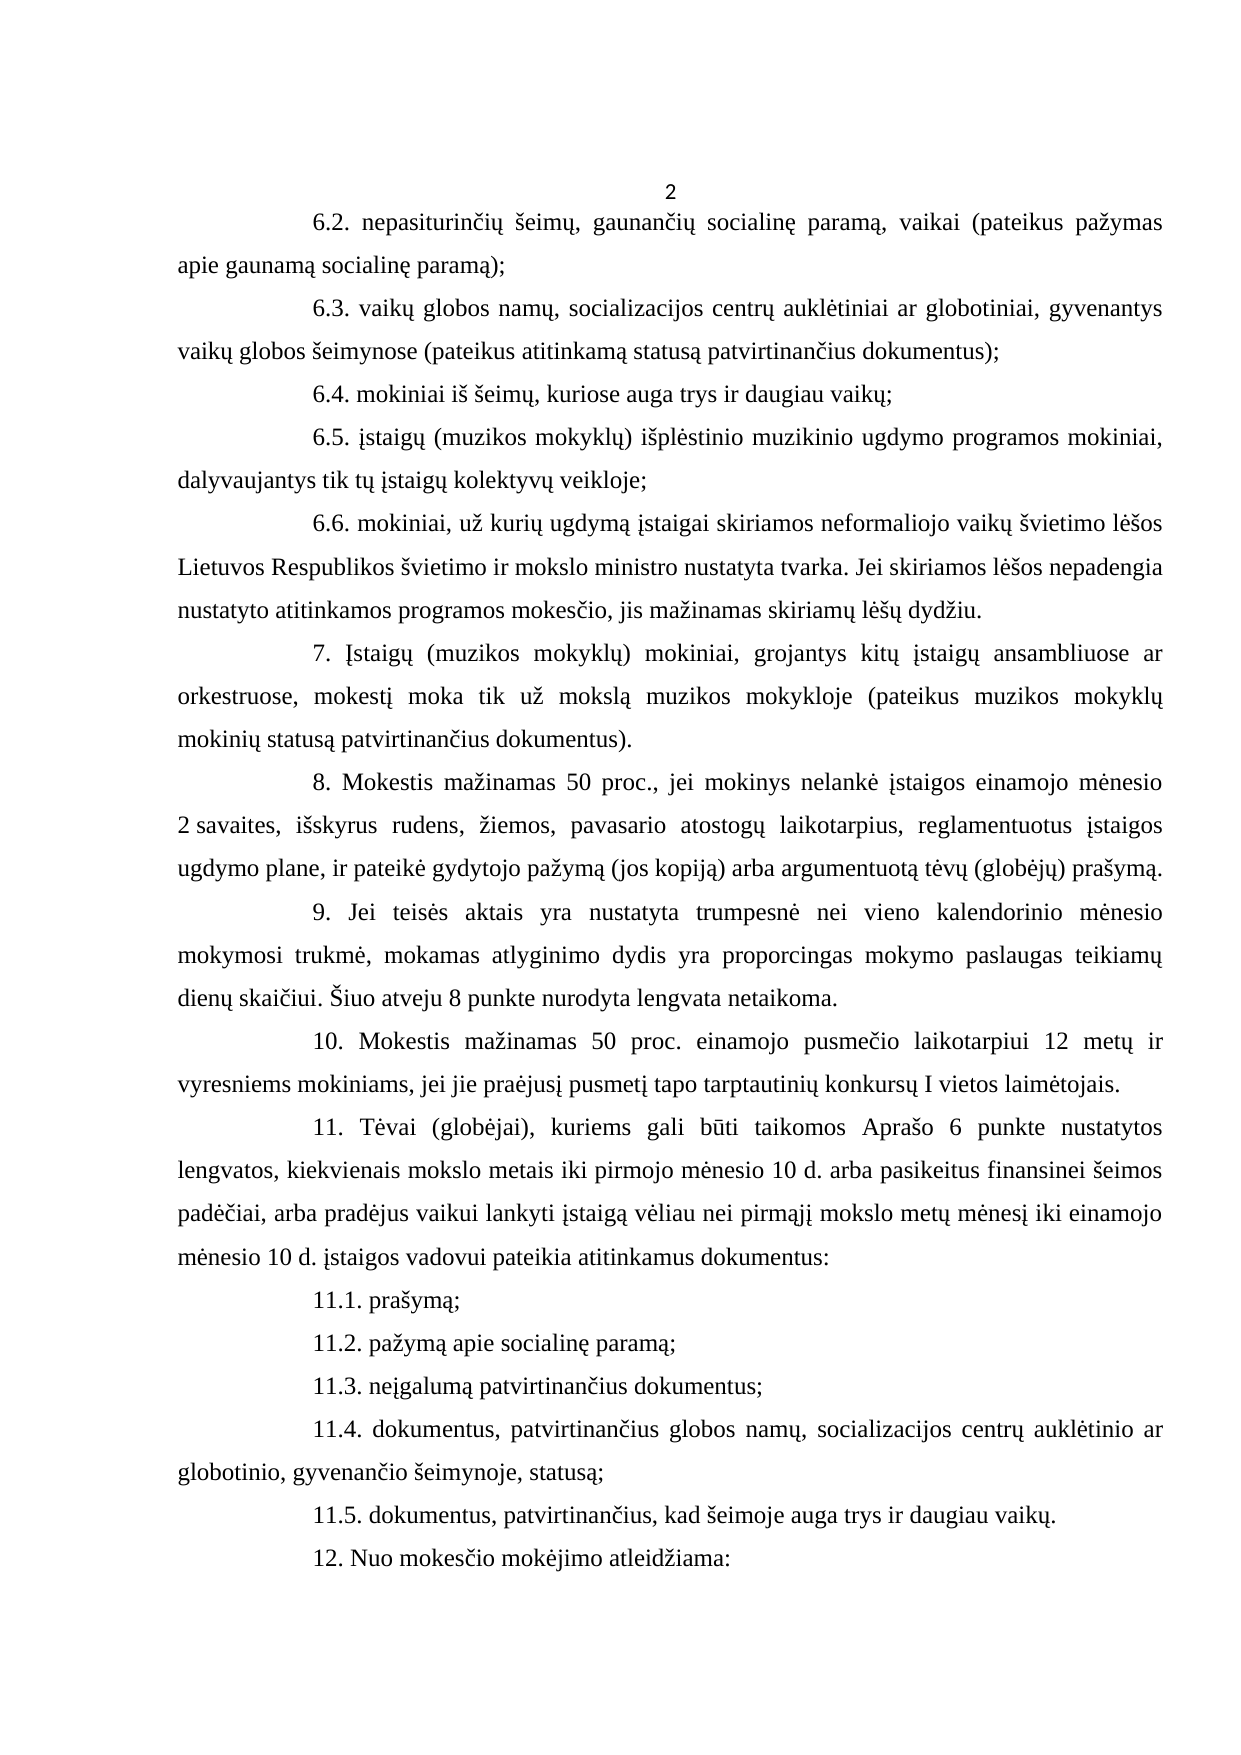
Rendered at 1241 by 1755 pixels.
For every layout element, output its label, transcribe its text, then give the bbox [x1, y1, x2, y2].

text 11.1. prašymą; [177, 1285, 1163, 1313]
text 6.3. vaikų globos namų, socializacijos centrų auklėtiniai ar globotiniai, gyvenantys vaikų globos šeimynose (pateikus atitinkamą statusą patvirtinančius dokumentus); [177, 293, 1163, 365]
text 6.5. įstaigų (muzikos mokyklų) išplėstinio muzikinio ugdymo programos mokiniai, dalyvaujantys tik tų įstaigų kolektyvų veikloje; [177, 422, 1163, 494]
text 11.2. pažymą apie socialinę paramą; [177, 1328, 1163, 1357]
text 11.4. dokumentus, patvirtinančius globos namų, socializacijos centrų auklėtinio ar globotinio, gyvenančio šeimynoje, statusą; [177, 1414, 1163, 1486]
text 7. Įstaigų (muzikos mokyklų) mokiniai, grojantys kitų įstaigų ansambliuose ar orkestruose, mokestį moka tik už mokslą muzikos mokykloje (pateikus muzikos mokyklų mokinių statusą patvirtinančius dokumentus). [177, 638, 1163, 753]
text 11. Tėvai (globėjai), kuriems gali būti taikomos Aprašo 6 punkte nustatytos lengvatos, kiekvienais mokslo metais iki pirmojo mėnesio 10 d. arba pasikeitus finansinei šeimos padėčiai, arba pradėjus vaikui lankyti įstaigą vėliau nei pirmąjį mokslo metų mėnesį iki einamojo mėnesio 10 d. įstaigos vadovui pateikia atitinkamus dokumentus: [177, 1112, 1163, 1270]
text 11.3. neįgalumą patvirtinančius dokumentus; [177, 1371, 1163, 1400]
text 11.5. dokumentus, patvirtinančius, kad šeimoje auga trys ir daugiau vaikų. [177, 1500, 1163, 1529]
text 8. Mokestis mažinamas 50 proc., jei mokinys nelankė įstaigos einamojo mėnesio 2 savaites, išskyrus rudens, žiemos, pavasario atostogų laikotarpius, reglamentuotus įstaigos ugdymo plane, ir pateikė gydytojo pažymą (jos kopiją) arba argumentuotą tėvų (globėjų) prašymą. [177, 767, 1163, 882]
text 12. Nuo mokesčio mokėjimo atleidžiama: [177, 1543, 1163, 1572]
text 9. Jei teisės aktais yra nustatyta trumpesnė nei vieno kalendorinio mėnesio mokymosi trukmė, mokamas atlyginimo dydis yra proporcingas mokymo paslaugas teikiamų dienų skaičiui. Šiuo atveju 8 punkte nurodyta lengvata netaikoma. [177, 897, 1163, 1012]
text 10. Mokestis mažinamas 50 proc. einamojo pusmečio laikotarpiui 12 metų ir vyresniems mokiniams, jei jie praėjusį pusmetį tapo tarptautinių konkursų I vietos laimėtojais. [177, 1026, 1163, 1098]
text 6.4. mokiniai iš šeimų, kuriose auga trys ir daugiau vaikų; [177, 379, 1163, 408]
text 6.6. mokiniai, už kurių ugdymą įstaigai skiriamos neformaliojo vaikų švietimo lėšos Lietuvos Respublikos švietimo ir mokslo ministro nustatyta tvarka. Jei skiriamos lėšos nepadengia nustatyto atitinkamos programos mokesčio, jis mažinamas skiriamų lėšų dydžiu. [177, 508, 1163, 623]
text 6.2. nepasiturinčių šeimų, gaunančių socialinę paramą, vaikai (pateikus pažymas apie gaunamą socialinę paramą); [177, 207, 1163, 278]
